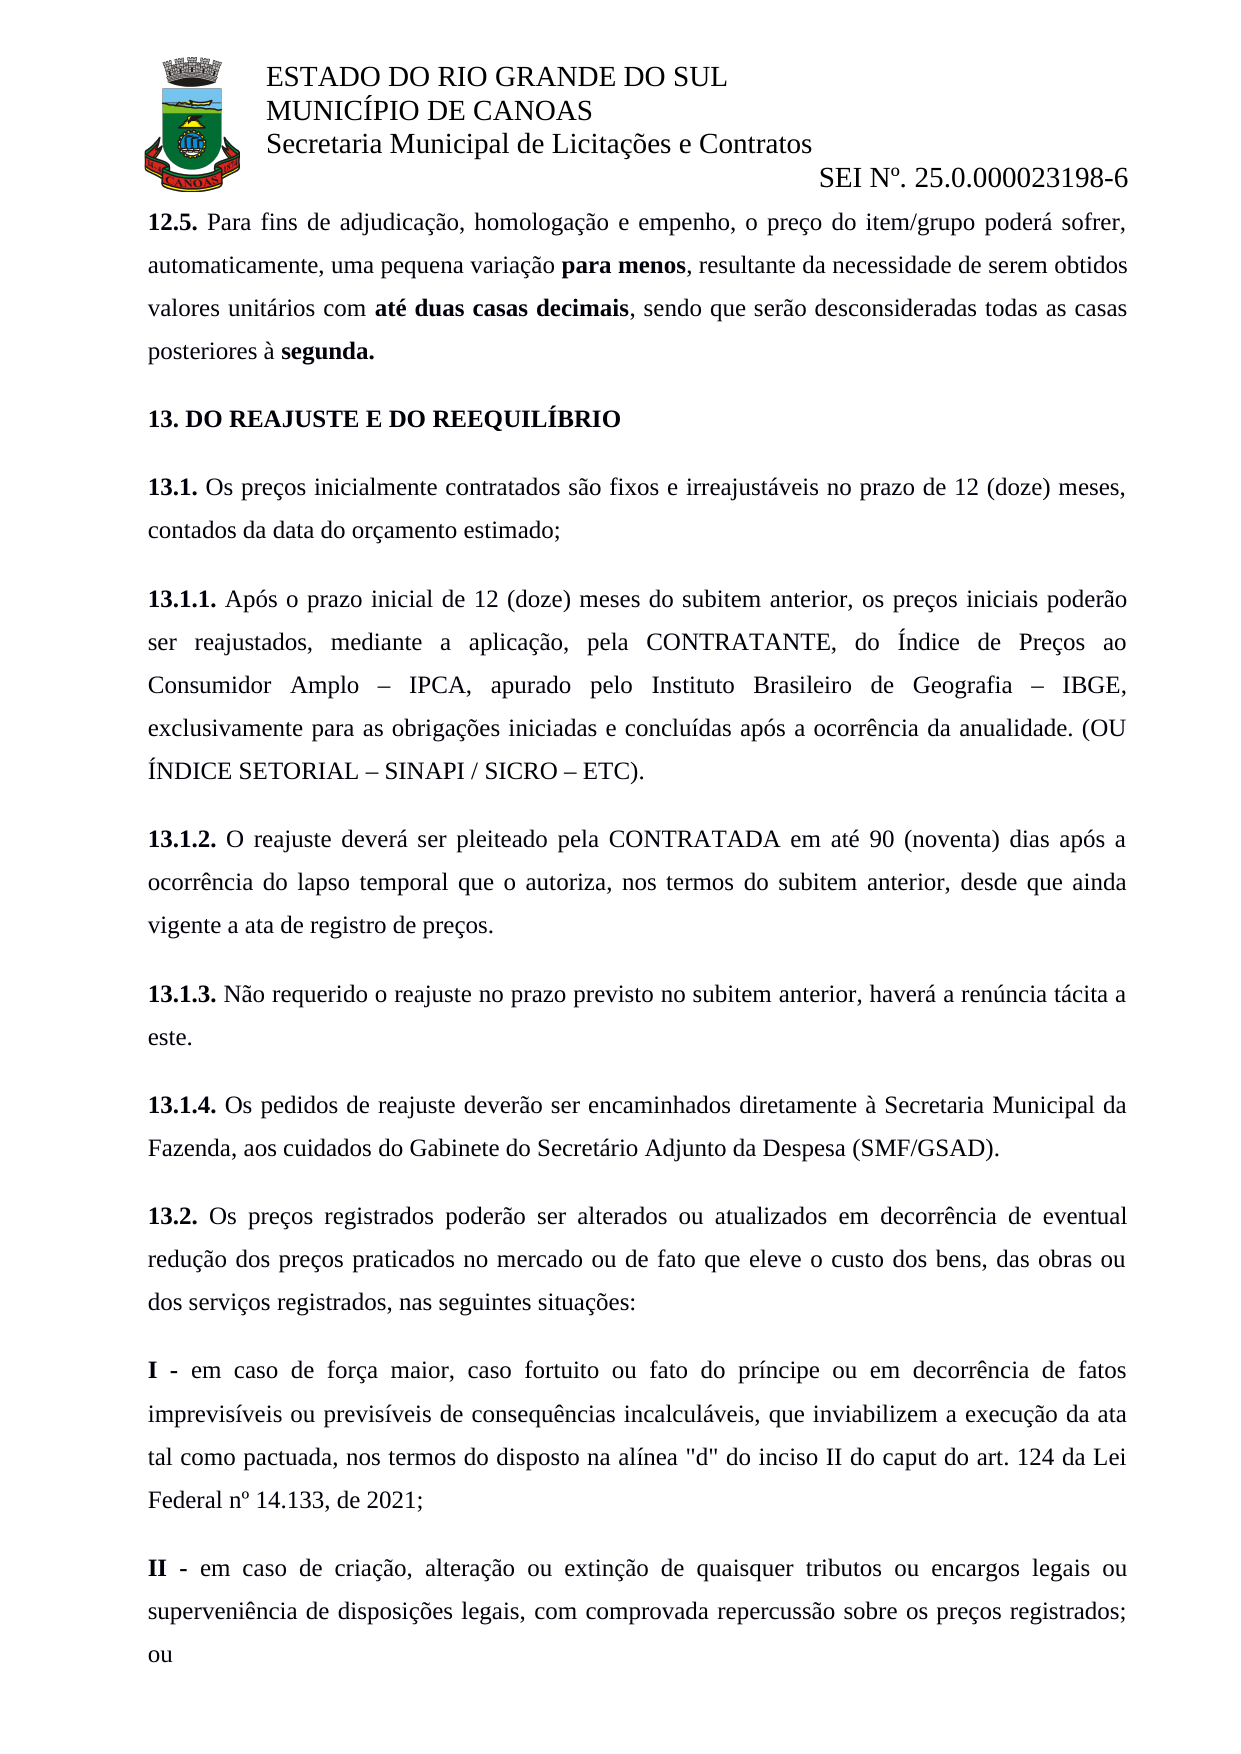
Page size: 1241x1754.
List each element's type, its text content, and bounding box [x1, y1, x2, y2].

text 13.1. Os preços inicialmente contratados são fixos e irreajustáveis no prazo de 12 (doze) meses, contados da data do orçamento estimado; [148, 472, 1128, 544]
text 13.1.1. Após o prazo inicial de 12 (doze) meses do subitem anterior, os preços iniciais poderão ser reajustados, mediante a aplicação, pela CONTRATANTE, do Índice de Preços ao Consumidor Amplo – IPCA, apurado pelo Instituto Brasileiro de Geografia – IBGE, exclusivamente para as obrigações iniciadas e concluídas após a ocorrência da anualidade. (OU ÍNDICE SETORIAL – SINAPI / SICRO – ETC). [148, 584, 1128, 785]
text 13.1.2. O reajuste deverá ser pleiteado pela CONTRATADA em até 90 (noventa) dias após a ocorrência do lapso temporal que o autoriza, nos termos do subitem anterior, desde que ainda vigente a ata de registro de preços. [148, 824, 1128, 939]
text 13. DO REAJUSTE E DO REEQUILÍBRIO [148, 404, 1128, 433]
text I - em caso de força maior, caso fortuito ou fato do príncipe ou em decorrência de fatos imprevisíveis ou previsíveis de consequências incalculáveis, que inviabilizem a execução da ata tal como pactuada, nos termos do disposto na alínea "d" do inciso II do caput do art. 124 da Lei Federal nº 14.133, de 2021; [148, 1356, 1128, 1514]
text II - em caso de criação, alteração ou extinção de quaisquer tributos ou encargos legais ou superveniência de disposições legais, com comprovada repercussão sobre os preços registrados; ou [148, 1553, 1128, 1668]
text 13.1.3. Não requerido o reajuste no prazo previsto no subitem anterior, haverá a renúncia tácita a este. [148, 979, 1128, 1051]
picture [144, 57, 240, 192]
text 13.2. Os preços registrados poderão ser alterados ou atualizados em decorrência de eventual redução dos preços praticados no mercado ou de fato que eleve o custo dos bens, das obras ou dos serviços registrados, nas seguintes situações: [148, 1201, 1128, 1316]
text 12.5. Para fins de adjudicação, homologação e empenho, o preço do item/grupo poderá sofrer, automaticamente, uma pequena variação para menos, resultante da necessidade de serem obtidos valores unitários com até duas casas decimais, sendo que serão desconsideradas todas as casas posteriores à segunda. [148, 207, 1128, 365]
text 13.1.4. Os pedidos de reajuste deverão ser encaminhados diretamente à Secretaria Municipal da Fazenda, aos cuidados do Gabinete do Secretário Adjunto da Despesa (SMF/GSAD). [148, 1090, 1128, 1162]
